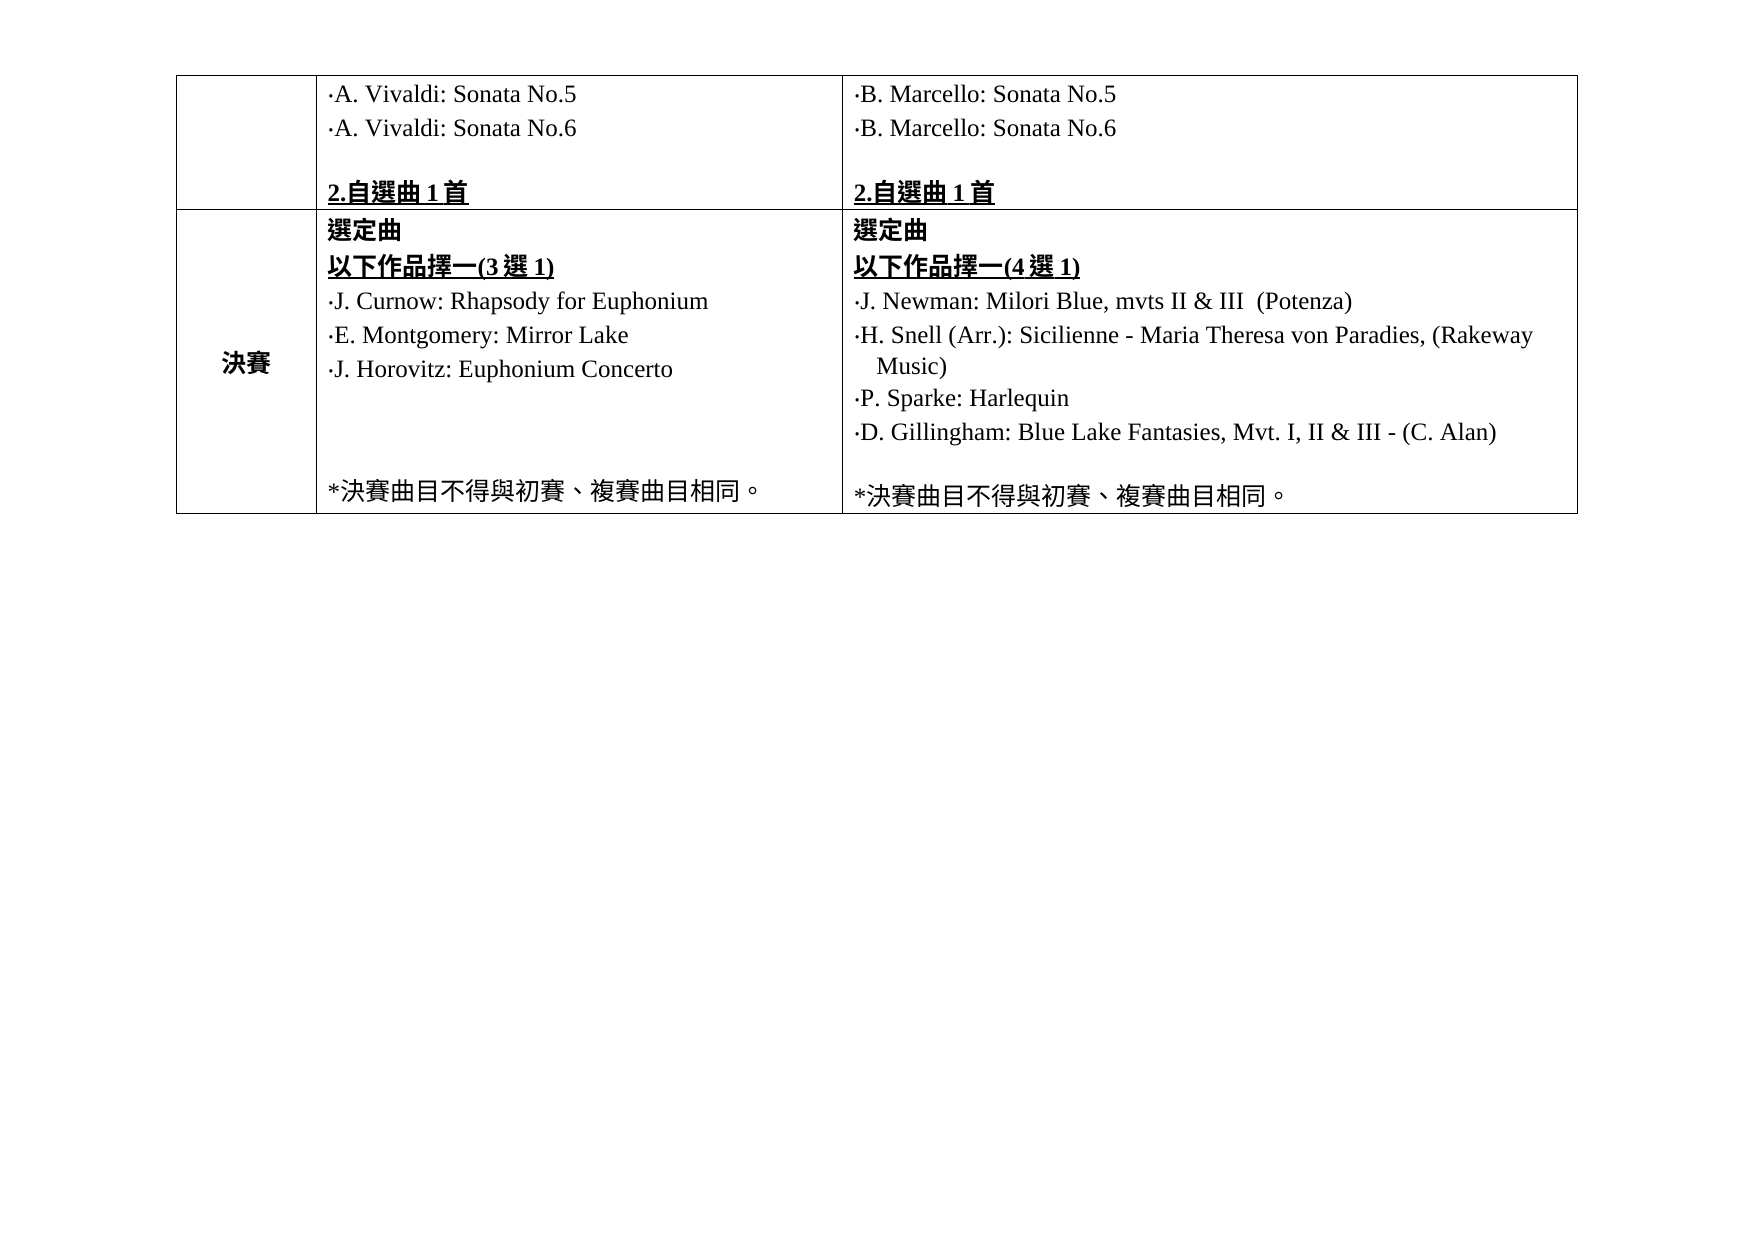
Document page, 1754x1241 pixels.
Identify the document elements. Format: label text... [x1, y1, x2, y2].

table_cell 決賽 [177, 210, 316, 513]
table_cell 選定曲 以下作品擇一(4選1) ‧J. Newman: Milori Blue, mvts II & III (Potenza) ‧H. Snell (Arr.): Sicilienne - Maria Theresa von Paradies, (Rakeway Music) ‧P. Sparke: Harlequin ‧D. Gillingham: Blue Lake Fantasies, Mvt. I, II & III - (C. Alan) *決賽曲目不得與初賽、複賽曲目相同。 [843, 210, 1577, 513]
table_cell 選定曲 以下作品擇一(3選1) ‧J. Curnow: Rhapsody for Euphonium ‧E. Montgomery: Mirror Lake ‧J. Horovitz: Euphonium Concerto *決賽曲目不得與初賽、複賽曲目相同。 [317, 210, 842, 513]
table_cell [177, 76, 316, 209]
table_cell ‧A. Vivaldi: Sonata No.5 ‧A. Vivaldi: Sonata No.6 2.自選曲1首 [317, 76, 842, 209]
table_cell ‧B. Marcello: Sonata No.5 ‧B. Marcello: Sonata No.6 2.自選曲1首 [843, 76, 1577, 209]
